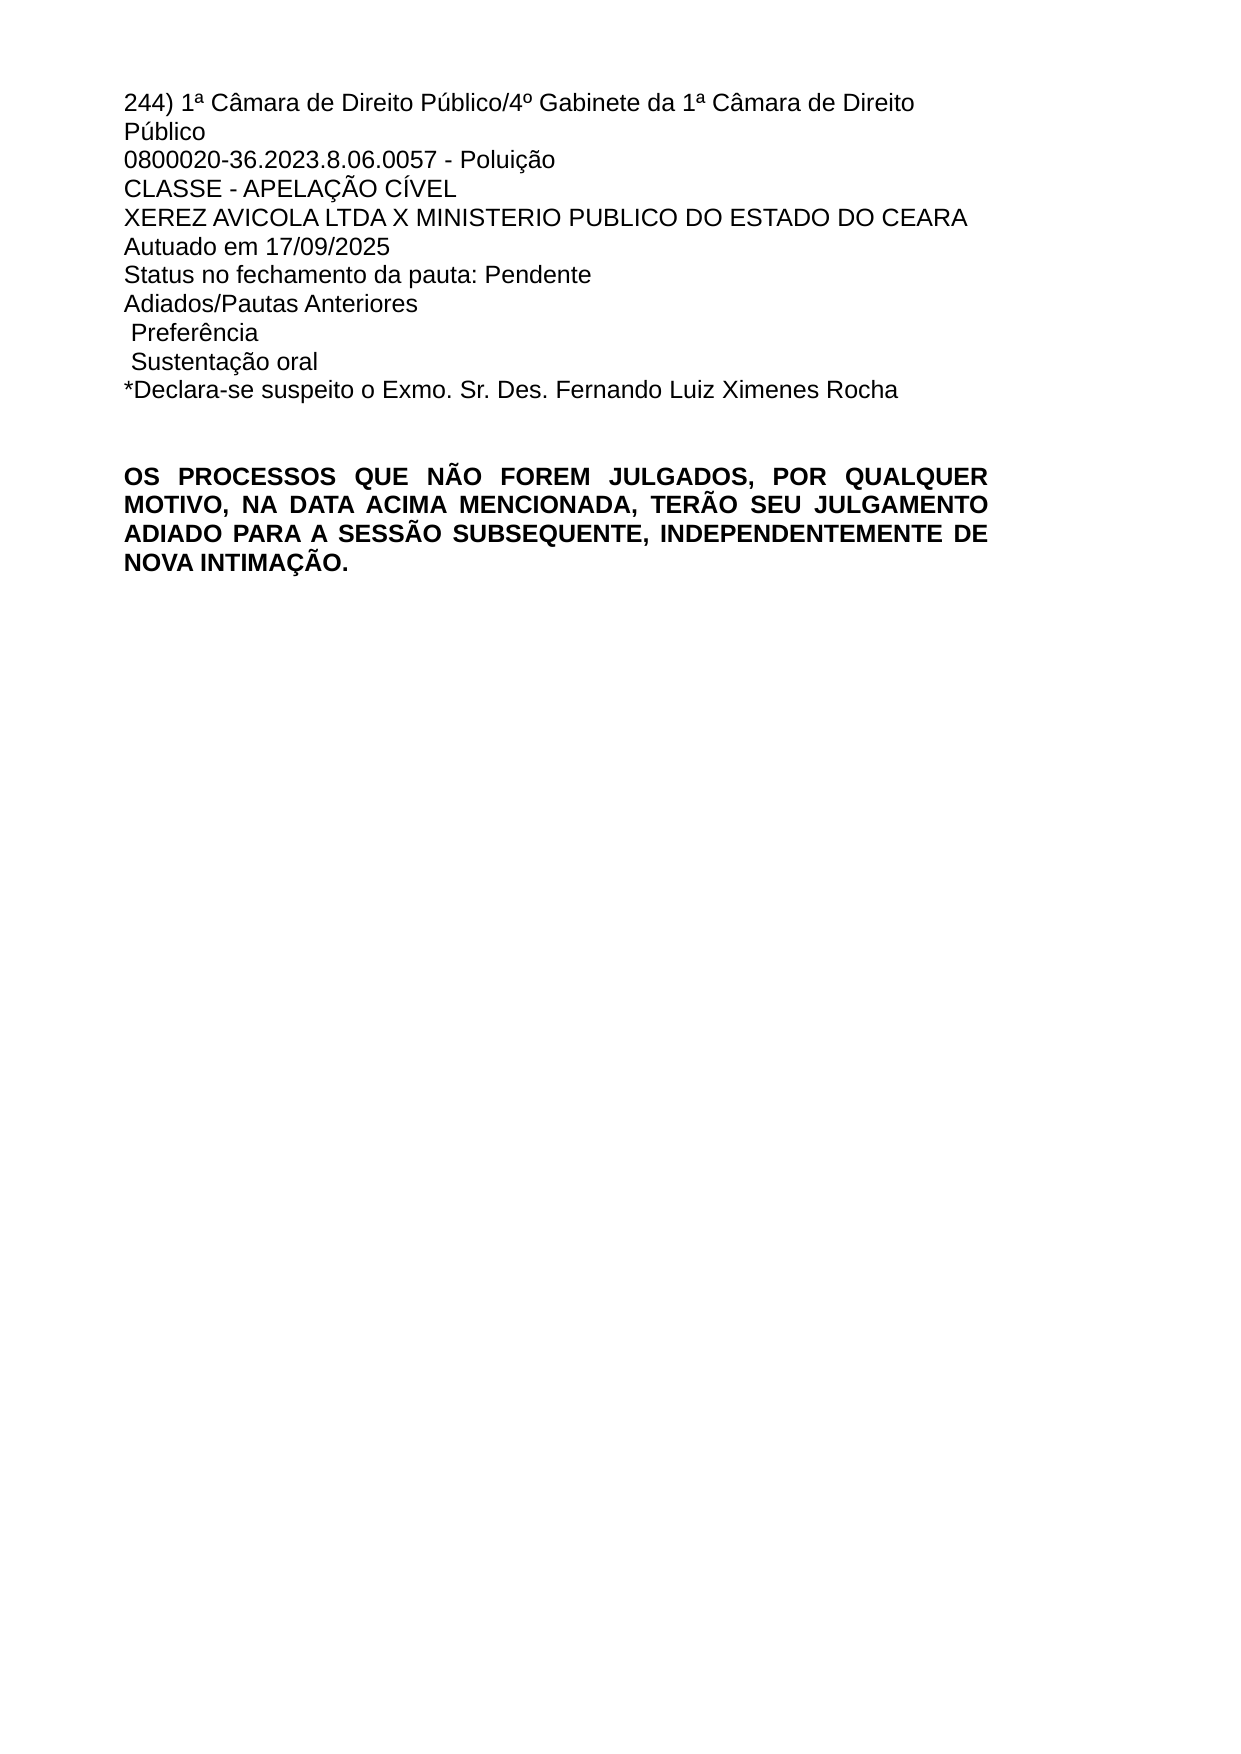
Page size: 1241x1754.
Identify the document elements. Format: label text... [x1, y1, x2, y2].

text 244) 1ª Câmara de Direito Público/4º Gabinete da 1ª Câmara de Direito Público [124, 88, 989, 145]
text XEREZ AVICOLA LTDA X MINISTERIO PUBLICO DO ESTADO DO CEARA [124, 203, 989, 232]
text Preferência [124, 318, 989, 347]
text CLASSE - APELAÇÃO CÍVEL [124, 174, 989, 203]
text Sustentação oral [124, 347, 989, 375]
text *Declara-se suspeito o Exmo. Sr. Des. Fernando Luiz Ximenes Rocha [124, 375, 989, 404]
text 0800020-36.2023.8.06.0057 - Poluição [124, 145, 989, 174]
text Status no fechamento da pauta: Pendente [124, 260, 989, 289]
text OS PROCESSOS QUE NÃO FOREM JULGADOS, POR QUALQUER MOTIVO, NA DATA ACIMA MENCIONADA, TERÃO SEU JULGAMENTO ADIADO PARA A SESSÃO SUBSEQUENTE, INDEPENDENTEMENTE DE NOVA INTIMAÇÃO. [124, 462, 989, 577]
text Autuado em 17/09/2025 [124, 232, 989, 260]
text Adiados/Pautas Anteriores [124, 289, 989, 318]
